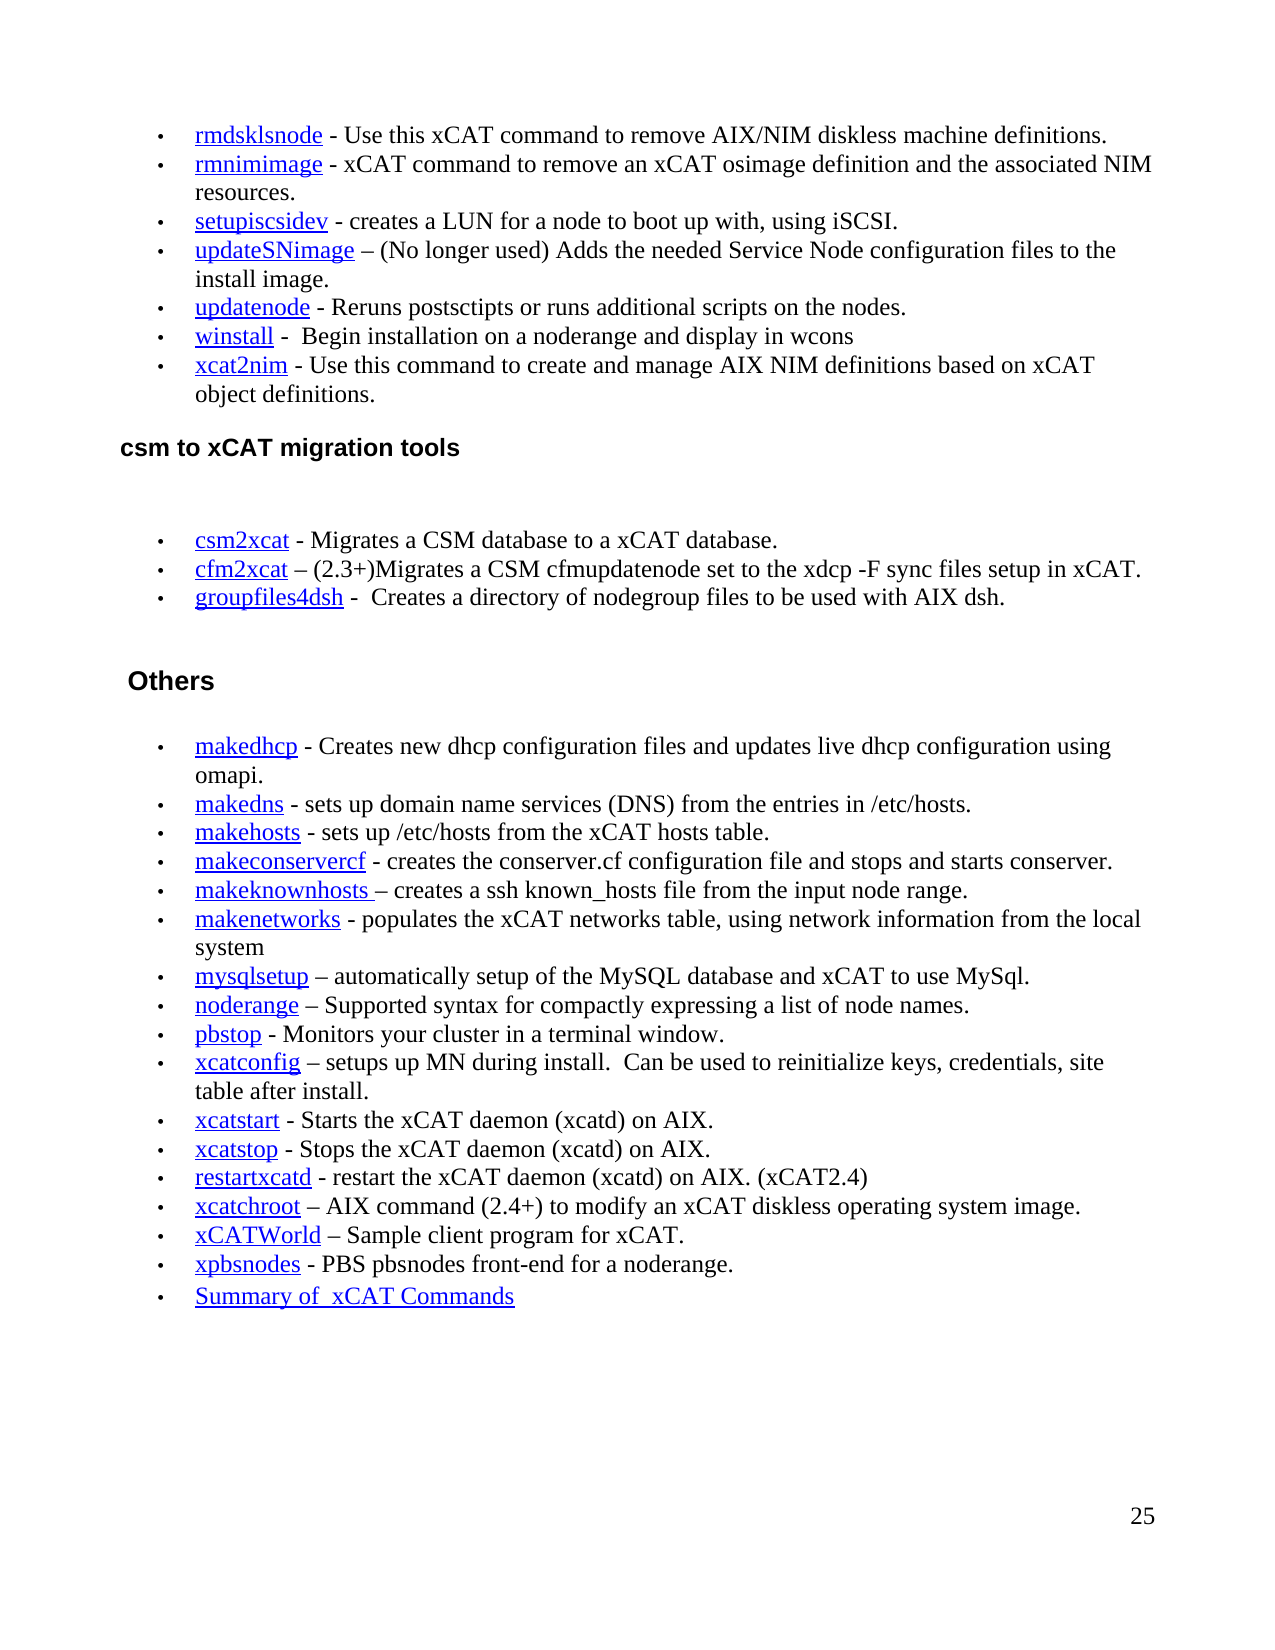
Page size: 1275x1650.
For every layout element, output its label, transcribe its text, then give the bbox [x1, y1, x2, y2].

subtitle Others [120, 665, 1155, 696]
list rmdsklsnode - Use this xCAT command to remove AIX/NIM diskless machine definitions. [157, 120, 1155, 149]
list makedns - sets up domain name services (DNS) from the entries in /etc/hosts. [157, 789, 1155, 817]
list makehosts - sets up /etc/hosts from the xCAT hosts table. [157, 817, 1155, 846]
list winstall - Begin installation on a noderange and display in wcons [157, 321, 1155, 350]
list rmnimimage - xCAT command to remove an xCAT osimage definition and the associated NIM resources. [157, 149, 1155, 206]
list groupfiles4dsh - Creates a directory of nodegroup files to be used with AIX dsh. [157, 582, 1155, 611]
list xpbsnodes - PBS pbsnodes front-end for a noderange. [157, 1249, 1155, 1277]
list updatenode - Reruns postsctipts or runs additional scripts on the nodes. [157, 292, 1155, 321]
list csm2xcat - Migrates a CSM database to a xCAT database. [157, 525, 1155, 554]
list xcatchroot – AIX command (2.4+) to modify an xCAT diskless operating system image. [157, 1191, 1155, 1220]
list Summary of xCAT Commands [157, 1277, 1155, 1311]
list restartxcatd - restart the xCAT daemon (xcatd) on AIX. (xCAT2.4) [157, 1162, 1155, 1191]
list xcatstop - Stops the xCAT daemon (xcatd) on AIX. [157, 1134, 1155, 1162]
list xcatstart - Starts the xCAT daemon (xcatd) on AIX. [157, 1105, 1155, 1134]
list makenetworks - populates the xCAT networks table, using network information from the local system [157, 904, 1155, 961]
list updateSNimage – (No longer used) Adds the needed Service Node configuration files to the install image. [157, 235, 1155, 292]
list makedhcp - Creates new dhcp configuration files and updates live dhcp configuration using omapi. [157, 731, 1155, 789]
list xcatconfig – setups up MN during install. Can be used to reinitialize keys, credentials, site table after install. [157, 1047, 1155, 1105]
list xCATWorld – Sample client program for xCAT. [157, 1220, 1155, 1249]
list setupiscsidev - creates a LUN for a node to boot up with, using iSCSI. [157, 206, 1155, 235]
list cfm2xcat – (2.3+)Migrates a CSM cfmupdatenode set to the xdcp -F sync files setup in xCAT. [157, 554, 1155, 582]
list xcat2nim - Use this command to create and manage AIX NIM definitions based on xCAT object definitions. [157, 350, 1155, 407]
list mysqlsetup – automatically setup of the MySQL database and xCAT to use MySql. [157, 961, 1155, 990]
list makeknownhosts – creates a ssh known_hosts file from the input node range. [157, 875, 1155, 904]
list pbstop - Monitors your cluster in a terminal window. [157, 1019, 1155, 1047]
list noderange – Supported syntax for compactly expressing a list of node names. [157, 990, 1155, 1019]
subtitle csm to xCAT migration tools [120, 432, 1155, 461]
list makeconservercf - creates the conserver.cf configuration file and stops and starts conserver. [157, 846, 1155, 875]
